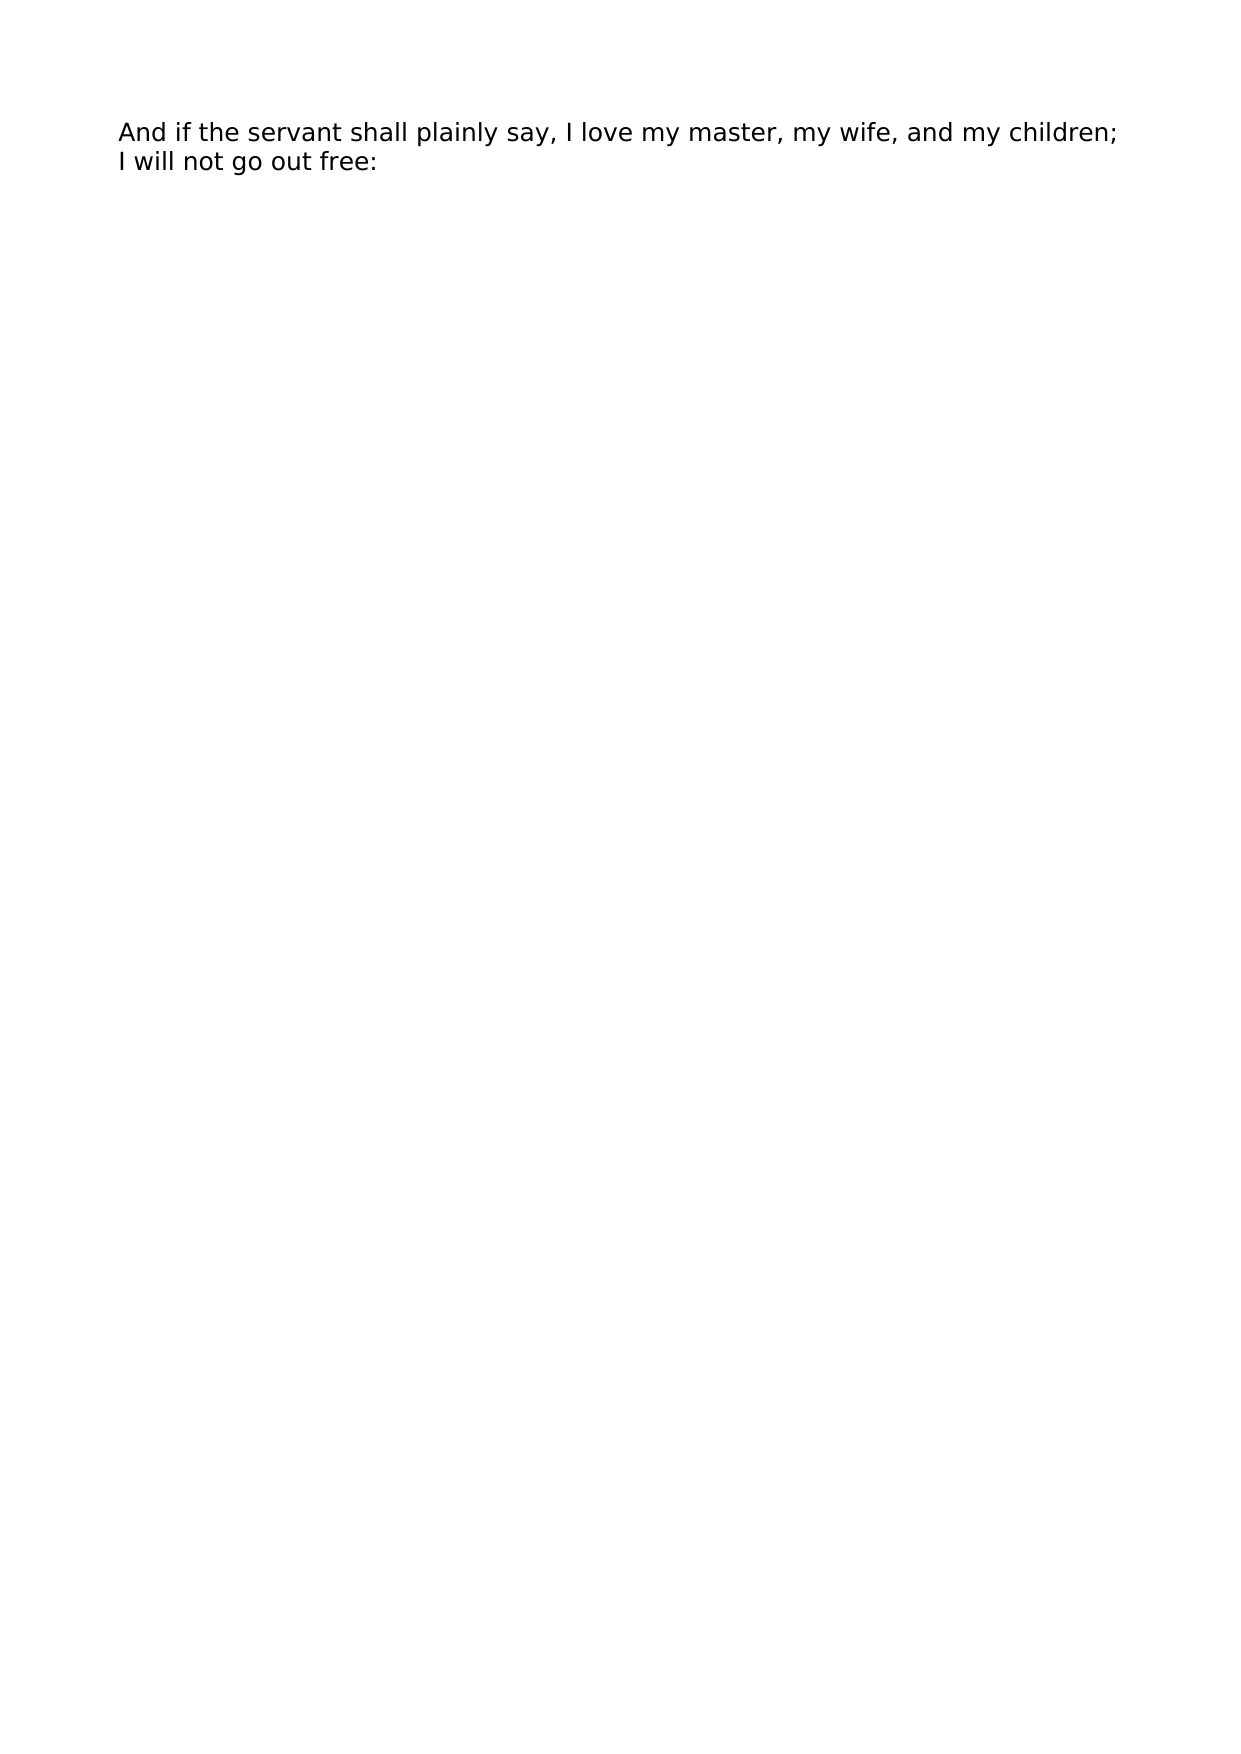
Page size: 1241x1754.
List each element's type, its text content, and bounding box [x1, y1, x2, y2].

text And if the servant shall plainly say, I love my master, my wife, and my children; I will not go out free: [118, 118, 1122, 176]
